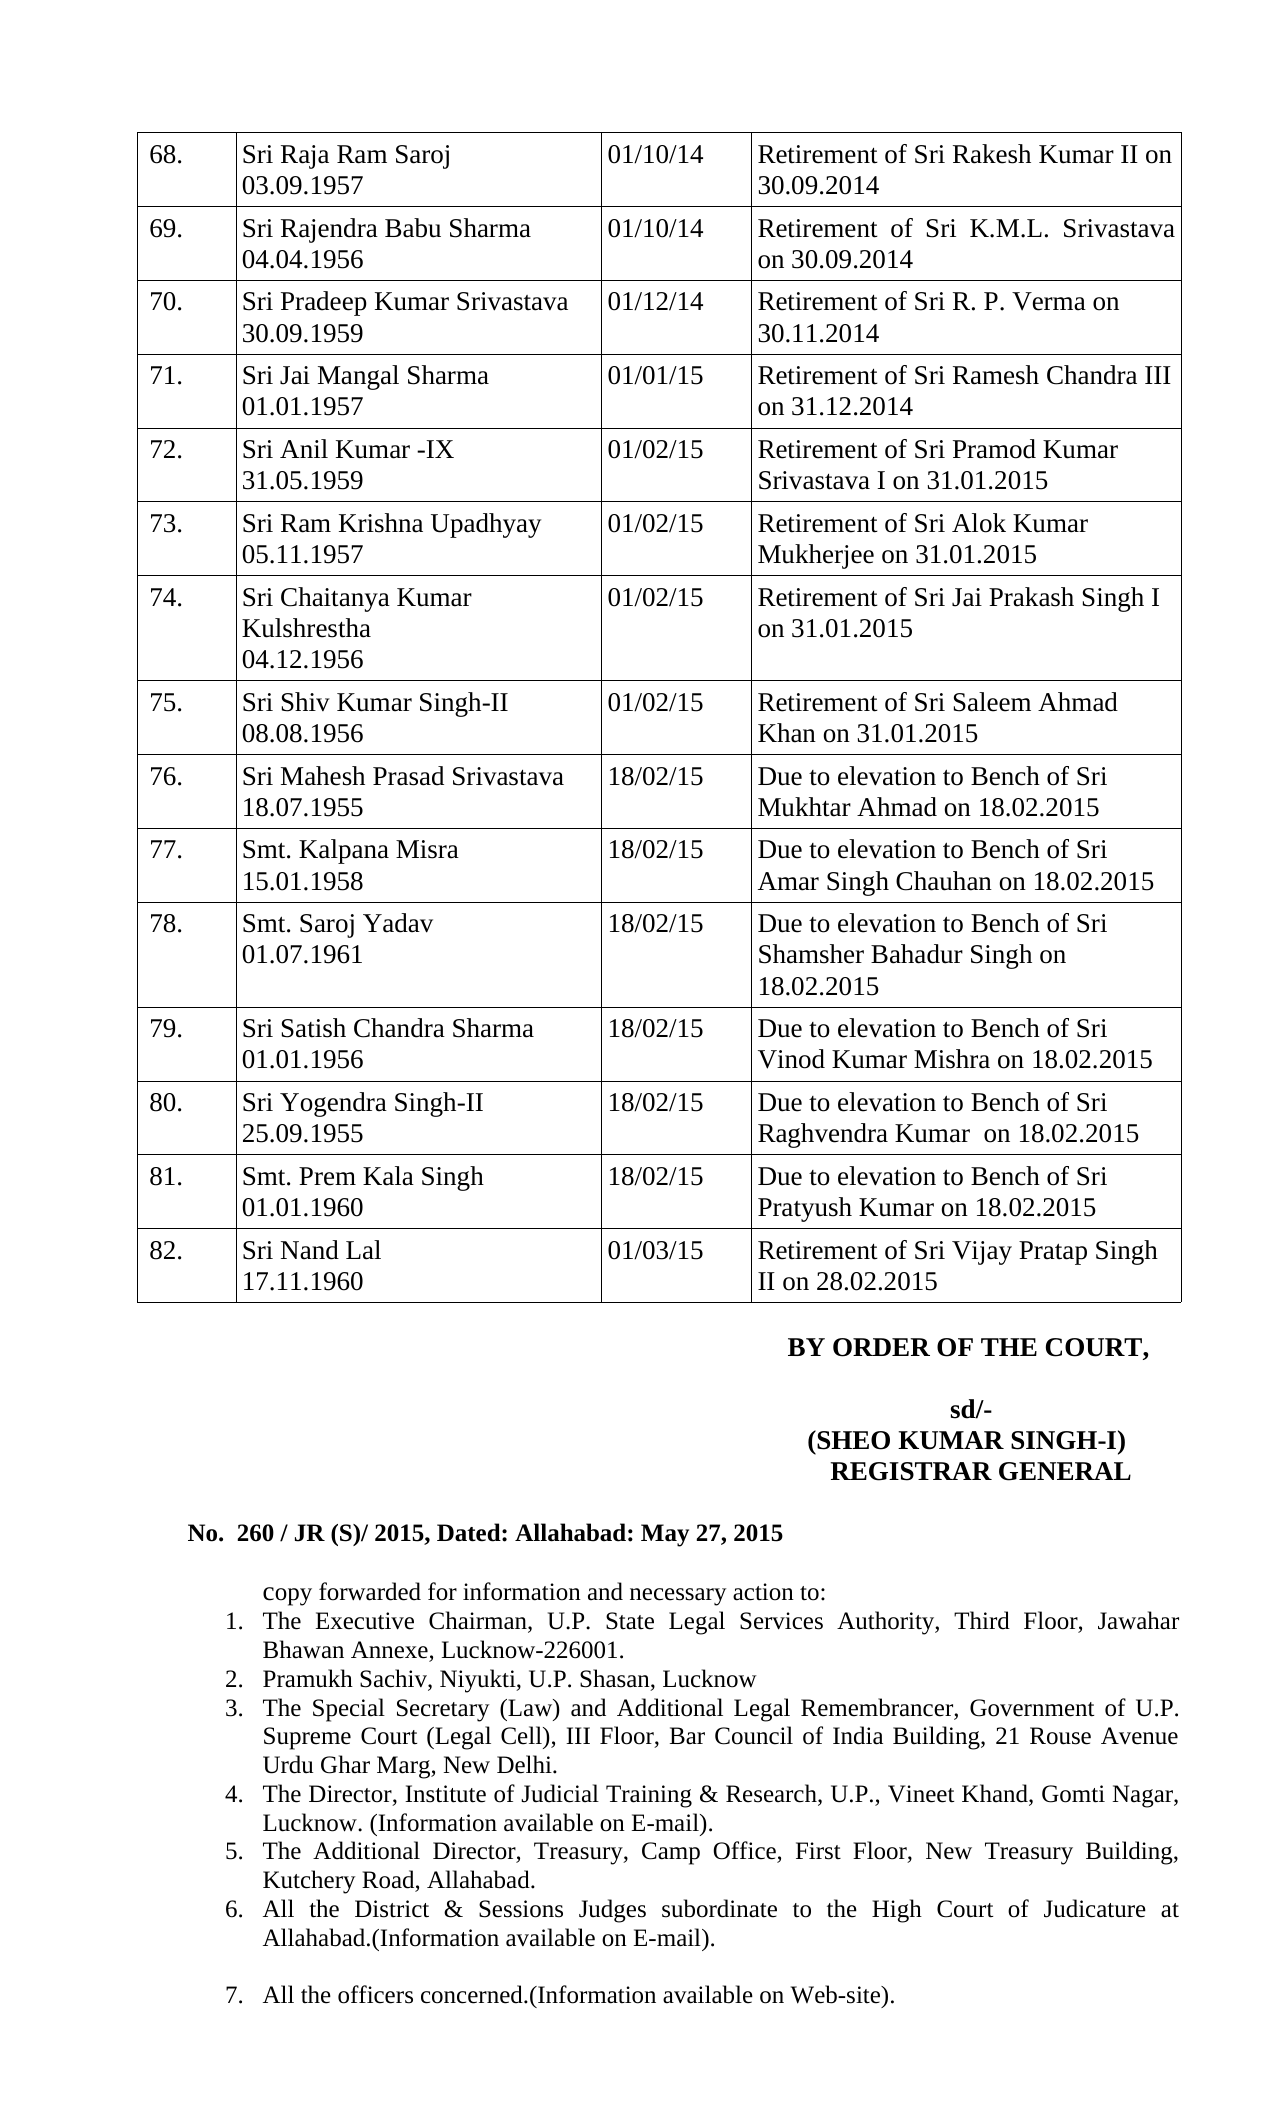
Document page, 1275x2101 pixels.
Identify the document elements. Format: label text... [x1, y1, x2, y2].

table_cell 01/02/15 [602, 681, 751, 754]
table_cell [138, 903, 236, 1007]
table_cell 18/02/15 [602, 829, 751, 902]
table_cell [138, 207, 236, 280]
table_cell Due to elevation to Bench of Sri Pratyush Kumar on 18.02.2015 [752, 1155, 1181, 1228]
table_cell Due to elevation to Bench of Sri Vinod Kumar Mishra on 18.02.2015 [752, 1008, 1181, 1081]
text REGISTRAR GENERAL [187, 1456, 1182, 1487]
table_cell Due to elevation to Bench of Sri Raghvendra Kumar on 18.02.2015 [752, 1082, 1181, 1154]
table_cell 01/02/15 [602, 429, 751, 501]
list Pramukh Sachiv, Niyukti, U.P. Shasan, Lucknow [225, 1664, 1181, 1693]
table_cell Retirement of Sri Rakesh Kumar II on 30.09.2014 [752, 133, 1181, 206]
table_cell [138, 502, 236, 575]
table_cell Sri Rajendra Babu Sharma 04.04.1956 [237, 207, 601, 280]
text sd/- [712, 1393, 1181, 1424]
table_cell Smt. Kalpana Misra 15.01.1958 [237, 829, 601, 902]
list The Special Secretary (Law) and Additional Legal Remembrancer, Government of U.P. Supreme Court (Legal Cell), III Floor, Bar Council of India Building, 21 Rouse Avenue Urdu Ghar Marg, New Delhi. [225, 1693, 1181, 1779]
list The Executive Chairman, U.P. State Legal Services Authority, Third Floor, Jawahar Bhawan Annexe, Lucknow-226001. [225, 1606, 1181, 1664]
table_cell 18/02/15 [602, 1082, 751, 1154]
table_cell Retirement of Sri Alok Kumar Mukherjee on 31.01.2015 [752, 502, 1181, 575]
table_cell Sri Satish Chandra Sharma 01.01.1956 [237, 1008, 601, 1081]
table_cell 01/10/14 [602, 207, 751, 280]
list The Additional Director, Treasury, Camp Office, First Floor, New Treasury Building, Kutchery Road, Allahabad. [225, 1836, 1181, 1894]
table_cell 01/02/15 [602, 502, 751, 575]
table_cell Sri Jai Mangal Sharma 01.01.1957 [237, 355, 601, 427]
text copy forwarded for information and necessary action to: [187, 1575, 1181, 1606]
table_cell Smt. Prem Kala Singh 01.01.1960 [237, 1155, 601, 1228]
list All the District & Sessions Judges subordinate to the High Court of Judicature at Allahabad.(Information available on E-mail). [225, 1894, 1181, 1951]
table_cell Sri Anil Kumar -IX 31.05.1959 [237, 429, 601, 501]
table_cell Sri Raja Ram Saroj 03.09.1957 [237, 133, 601, 206]
table_cell [138, 1155, 236, 1228]
table_cell Smt. Saroj Yadav 01.07.1961 [237, 903, 601, 1007]
table_cell 01/12/14 [602, 281, 751, 353]
table_cell Retirement of Sri Jai Prakash Singh I on 31.01.2015 [752, 576, 1181, 680]
table_cell Due to elevation to Bench of Sri Shamsher Bahadur Singh on 18.02.2015 [752, 903, 1181, 1007]
table_cell 01/02/15 [602, 576, 751, 680]
table_cell 01/01/15 [602, 355, 751, 427]
table_cell [138, 1008, 236, 1081]
table_cell Retirement of Sri Saleem Ahmad Khan on 31.01.2015 [752, 681, 1181, 754]
table_cell Sri Pradeep Kumar Srivastava 30.09.1959 [237, 281, 601, 353]
table_cell [138, 281, 236, 353]
text BY ORDER OF THE COURT, [562, 1331, 1181, 1362]
table_cell 18/02/15 [602, 755, 751, 828]
table_cell 18/02/15 [602, 1155, 751, 1228]
table_cell Sri Nand Lal 17.11.1960 [237, 1229, 601, 1302]
table_cell [138, 133, 236, 206]
table_cell Sri Shiv Kumar Singh-II 08.08.1956 [237, 681, 601, 754]
table_cell [138, 755, 236, 828]
table_cell Retirement of Sri Ramesh Chandra III on 31.12.2014 [752, 355, 1181, 427]
subtitle No. 260 / JR (S)/ 2015, Dated: Allahabad: May 27, 2015 [187, 1518, 1181, 1547]
table_cell 01/03/15 [602, 1229, 751, 1302]
table_cell Sri Mahesh Prasad Srivastava 18.07.1955 [237, 755, 601, 828]
table_cell Due to elevation to Bench of Sri Amar Singh Chauhan on 18.02.2015 [752, 829, 1181, 902]
table_cell [138, 1082, 236, 1154]
table_cell [138, 681, 236, 754]
table_cell 18/02/15 [602, 903, 751, 1007]
list The Director, Institute of Judicial Training & Research, U.P., Vineet Khand, Gomti Nagar, Lucknow. (Information available on E-mail). [225, 1779, 1181, 1836]
table_cell Retirement of Sri Vijay Pratap Singh II on 28.02.2015 [752, 1229, 1181, 1302]
table_cell [138, 576, 236, 680]
table_cell Sri Ram Krishna Upadhyay 05.11.1957 [237, 502, 601, 575]
list All the officers concerned.(Information available on Web-site). [225, 1980, 1181, 2009]
text (SHEO KUMAR SINGH-I) [187, 1424, 1182, 1456]
table_cell [138, 829, 236, 902]
table_cell 18/02/15 [602, 1008, 751, 1081]
table_cell 01/10/14 [602, 133, 751, 206]
table_cell [138, 1229, 236, 1302]
table_cell Retirement of Sri Pramod Kumar Srivastava I on 31.01.2015 [752, 429, 1181, 501]
table_cell [138, 429, 236, 501]
table_cell [138, 355, 236, 427]
table_cell Due to elevation to Bench of Sri Mukhtar Ahmad on 18.02.2015 [752, 755, 1181, 828]
table_cell Sri Chaitanya Kumar Kulshrestha 04.12.1956 [237, 576, 601, 680]
table_cell Retirement of Sri R. P. Verma on 30.11.2014 [752, 281, 1181, 353]
table_cell Retirement of Sri K.M.L. Srivastava on 30.09.2014 [752, 207, 1181, 280]
table_cell Sri Yogendra Singh-II 25.09.1955 [237, 1082, 601, 1154]
